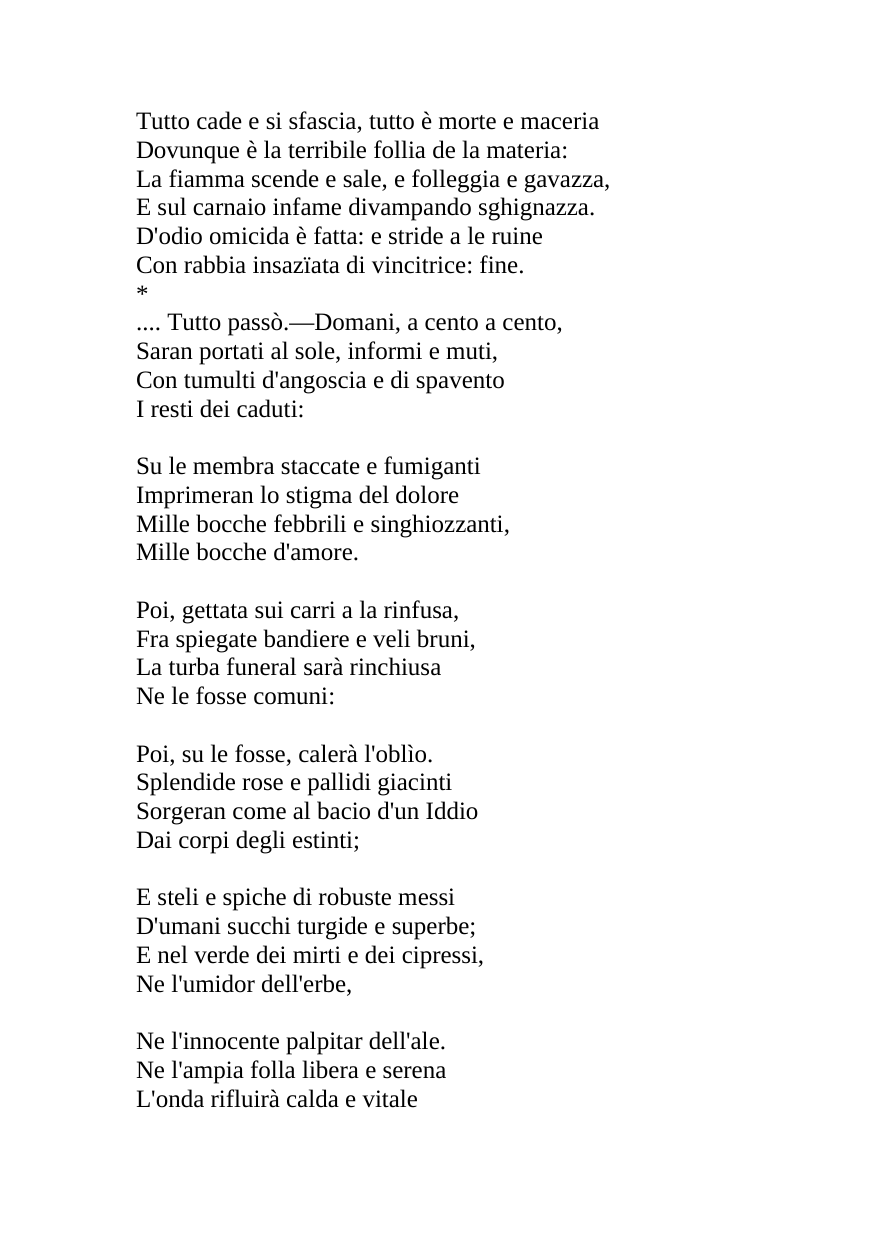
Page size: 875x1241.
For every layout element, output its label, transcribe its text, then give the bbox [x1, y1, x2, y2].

text Mille bocche febbrili e singhiozzanti, [106, 509, 768, 537]
text Su le membra staccate e fumiganti [106, 451, 768, 480]
text Tutto cade e si sfascia, tutto è morte e maceria [106, 106, 768, 135]
text La fiamma scende e sale, e folleggia e gavazza, [106, 164, 768, 192]
text Con rabbia insazïata di vincitrice: fine. [106, 250, 768, 279]
text Poi, su le fosse, calerà l'oblìo. [106, 739, 768, 767]
text Ne l'umidor dell'erbe, [106, 969, 768, 997]
text Poi, gettata sui carri a la rinfusa, [106, 595, 768, 624]
text D'odio omicida è fatta: e stride a le ruine [106, 221, 768, 250]
text E steli e spiche di robuste messi [106, 882, 768, 911]
text Mille bocche d'amore. [106, 537, 768, 566]
text Ne le fosse comuni: [106, 681, 768, 710]
text Ne l'innocente palpitar dell'ale. [106, 1026, 768, 1055]
text Ne l'ampia folla libera e serena [106, 1055, 768, 1084]
text .... Tutto passò.—Domani, a cento a cento, [106, 307, 768, 336]
text Dai corpi degli estinti; [106, 825, 768, 854]
text La turba funeral sarà rinchiusa [106, 652, 768, 681]
text Splendide rose e pallidi giacinti [106, 767, 768, 796]
text Con tumulti d'angoscia e di spavento [106, 365, 768, 394]
text Sorgeran come al bacio d'un Iddio [106, 796, 768, 825]
text * [106, 279, 768, 307]
text Fra spiegate bandiere e veli bruni, [106, 624, 768, 652]
text Saran portati al sole, informi e muti, [106, 336, 768, 365]
text Imprimeran lo stigma del dolore [106, 480, 768, 509]
text Dovunque è la terribile follia de la materia: [106, 135, 768, 164]
text L'onda rifluirà calda e vitale [106, 1084, 768, 1112]
text D'umani succhi turgide e superbe; [106, 911, 768, 940]
text E nel verde dei mirti e dei cipressi, [106, 940, 768, 969]
text I resti dei caduti: [106, 394, 768, 422]
text E sul carnaio infame divampando sghignazza. [106, 192, 768, 221]
